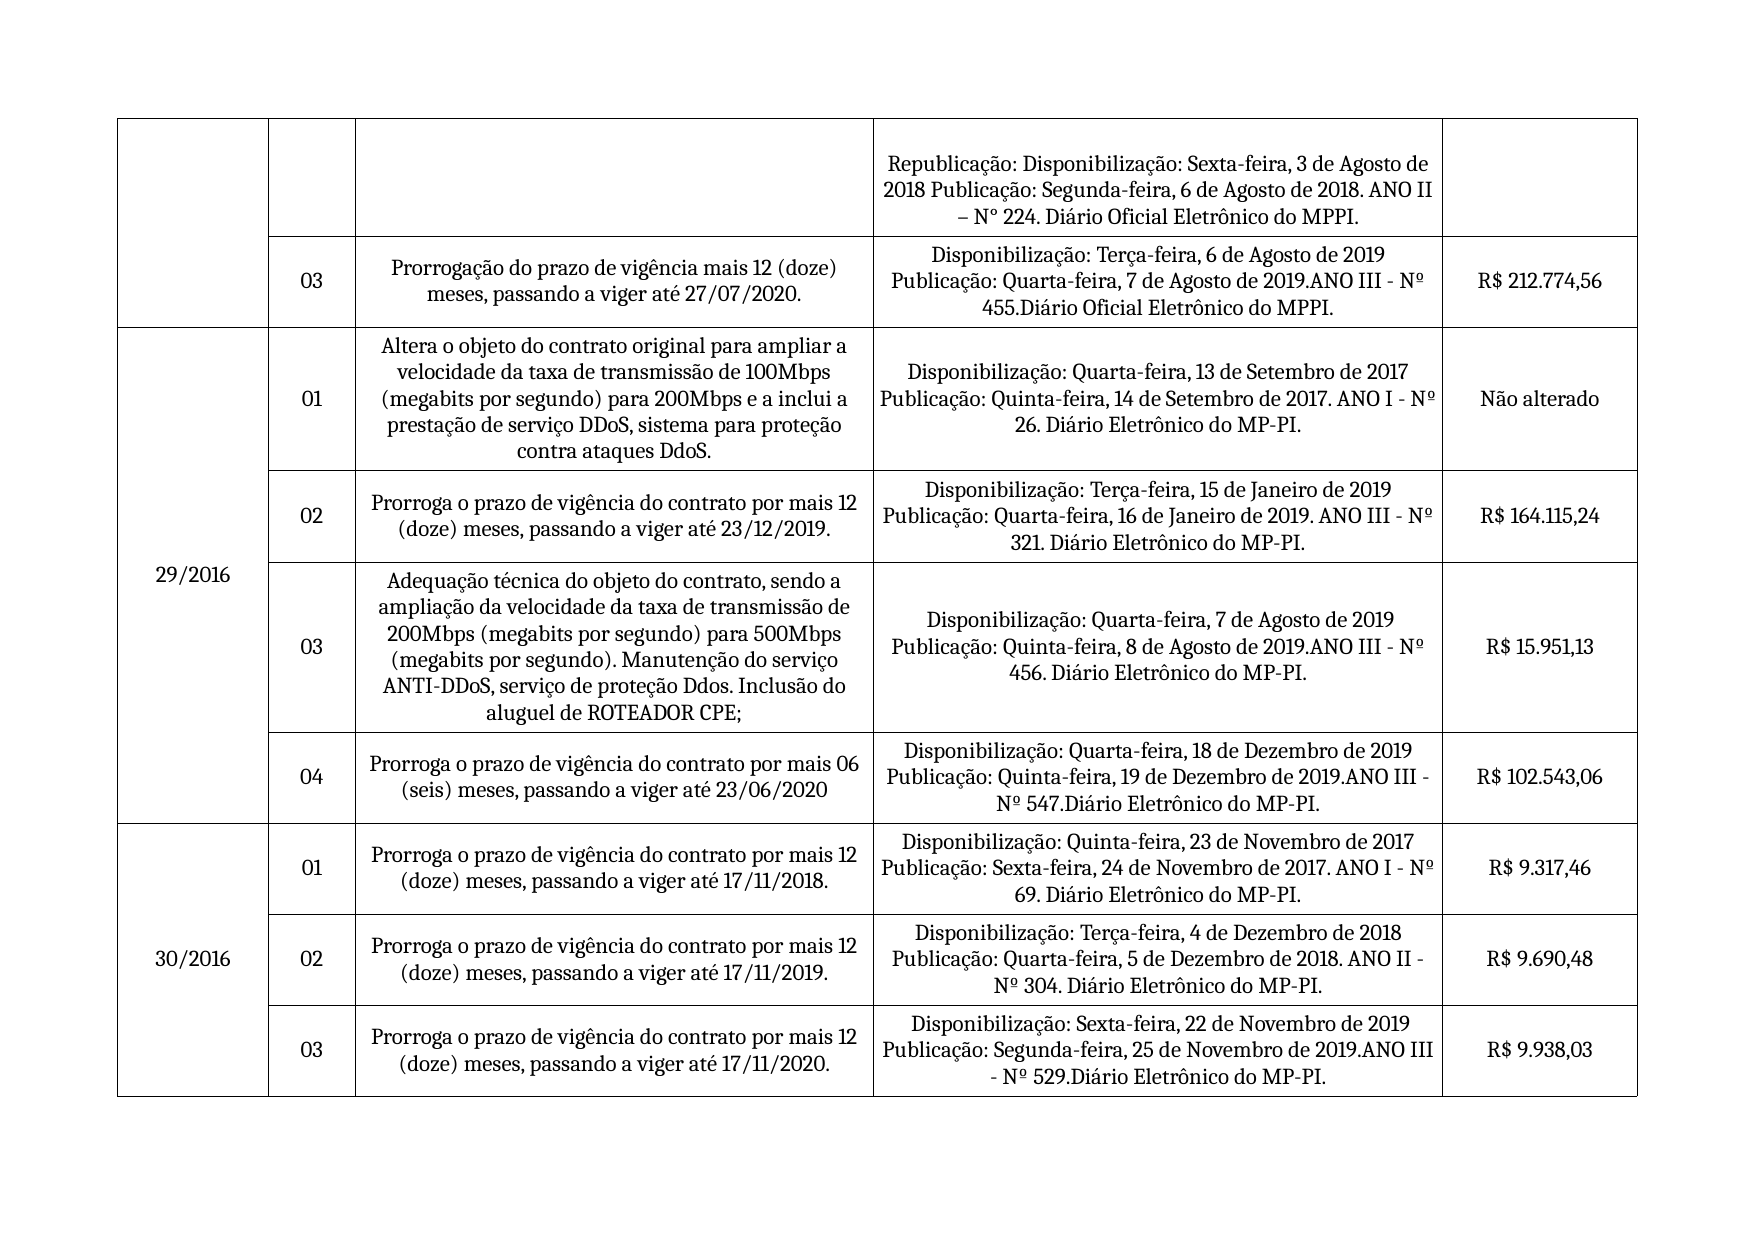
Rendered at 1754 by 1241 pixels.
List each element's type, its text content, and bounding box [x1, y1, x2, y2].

table_cell R$ 15.951,13 [1443, 563, 1637, 731]
table_cell Prorroga o prazo de vigência do contrato por mais 12 (doze) meses, passando a viger até 23/12/2019. [356, 471, 873, 561]
table_cell Altera o objeto do contrato original para ampliar a velocidade da taxa de transmissão de 100Mbps (megabits por segundo) para 200Mbps e a inclui a prestação de serviço DDoS, sistema para proteção contra ataques DdoS. [356, 328, 873, 470]
table_cell Adequação técnica do objeto do contrato, sendo a ampliação da velocidade da taxa de transmissão de 200Mbps (megabits por segundo) para 500Mbps (megabits por segundo). Manutenção do serviço ANTI-DDoS, serviço de proteção Ddos. Inclusão do aluguel de ROTEADOR CPE; [356, 563, 873, 731]
table_cell Disponibilização: Terça-feira, 4 de Dezembro de 2018 Publicação: Quarta-feira, 5 de Dezembro de 2018. ANO II - Nº 304. Diário Eletrônico do MP-PI. [874, 915, 1442, 1004]
table_cell R$ 9.317,46 [1443, 824, 1637, 913]
table_cell 02 [269, 915, 355, 1004]
table_cell 03 [269, 237, 355, 327]
table_cell Não alterado [1443, 328, 1637, 470]
table_cell Disponibilização: Sexta-feira, 22 de Novembro de 2019 Publicação: Segunda-feira, 25 de Novembro de 2019.ANO III - Nº 529.Diário Eletrônico do MP-PI. [874, 1006, 1442, 1096]
table_cell 30/2016 [118, 824, 268, 1096]
table_cell [356, 119, 873, 236]
table_cell Disponibilização: Quinta-feira, 23 de Novembro de 2017 Publicação: Sexta-feira, 24 de Novembro de 2017. ANO I - Nº 69. Diário Eletrônico do MP-PI. [874, 824, 1442, 913]
table_cell Disponibilização: Terça-feira, 15 de Janeiro de 2019 Publicação: Quarta-feira, 16 de Janeiro de 2019. ANO III - Nº 321. Diário Eletrônico do MP-PI. [874, 471, 1442, 561]
table_cell 02 [269, 471, 355, 561]
table_cell R$ 9.690,48 [1443, 915, 1637, 1004]
table_cell 03 [269, 1006, 355, 1096]
table_cell [118, 119, 268, 327]
table_cell Prorroga o prazo de vigência do contrato por mais 12 (doze) meses, passando a viger até 17/11/2018. [356, 824, 873, 913]
table_cell R$ 9.938,03 [1443, 1006, 1637, 1096]
table_cell R$ 164.115,24 [1443, 471, 1637, 561]
table_cell 01 [269, 824, 355, 913]
table_cell [269, 119, 355, 236]
table_cell Disponibilização: Quarta-feira, 18 de Dezembro de 2019 Publicação: Quinta-feira, 19 de Dezembro de 2019.ANO III - Nº 547.Diário Eletrônico do MP-PI. [874, 733, 1442, 822]
table_cell R$ 102.543,06 [1443, 733, 1637, 822]
table_cell [1443, 119, 1637, 236]
table_cell Prorroga o prazo de vigência do contrato por mais 06 (seis) meses, passando a viger até 23/06/2020 [356, 733, 873, 822]
table_cell Disponibilização: Terça-feira, 6 de Agosto de 2019 Publicação: Quarta-feira, 7 de Agosto de 2019.ANO III - Nº 455.Diário Oficial Eletrônico do MPPI. [874, 237, 1442, 327]
table_cell R$ 212.774,56 [1443, 237, 1637, 327]
table_cell Prorroga o prazo de vigência do contrato por mais 12 (doze) meses, passando a viger até 17/11/2019. [356, 915, 873, 1004]
table_cell 04 [269, 733, 355, 822]
table_cell 01 [269, 328, 355, 470]
table_cell 29/2016 [118, 328, 268, 822]
table_cell Prorrogação do prazo de vigência mais 12 (doze) meses, passando a viger até 27/07/2020. [356, 237, 873, 327]
table_cell 03 [269, 563, 355, 731]
table_cell Disponibilização: Quarta-feira, 13 de Setembro de 2017 Publicação: Quinta-feira, 14 de Setembro de 2017. ANO I - Nº 26. Diário Eletrônico do MP-PI. [874, 328, 1442, 470]
table_cell Disponibilização: Quarta-feira, 7 de Agosto de 2019 Publicação: Quinta-feira, 8 de Agosto de 2019.ANO III - Nº 456. Diário Eletrônico do MP-PI. [874, 563, 1442, 731]
table_cell Republicação: Disponibilização: Sexta-feira, 3 de Agosto de 2018 Publicação: Segunda-feira, 6 de Agosto de 2018. ANO II – N° 224. Diário Oficial Eletrônico do MPPI. [874, 119, 1442, 236]
table_cell Prorroga o prazo de vigência do contrato por mais 12 (doze) meses, passando a viger até 17/11/2020. [356, 1006, 873, 1096]
